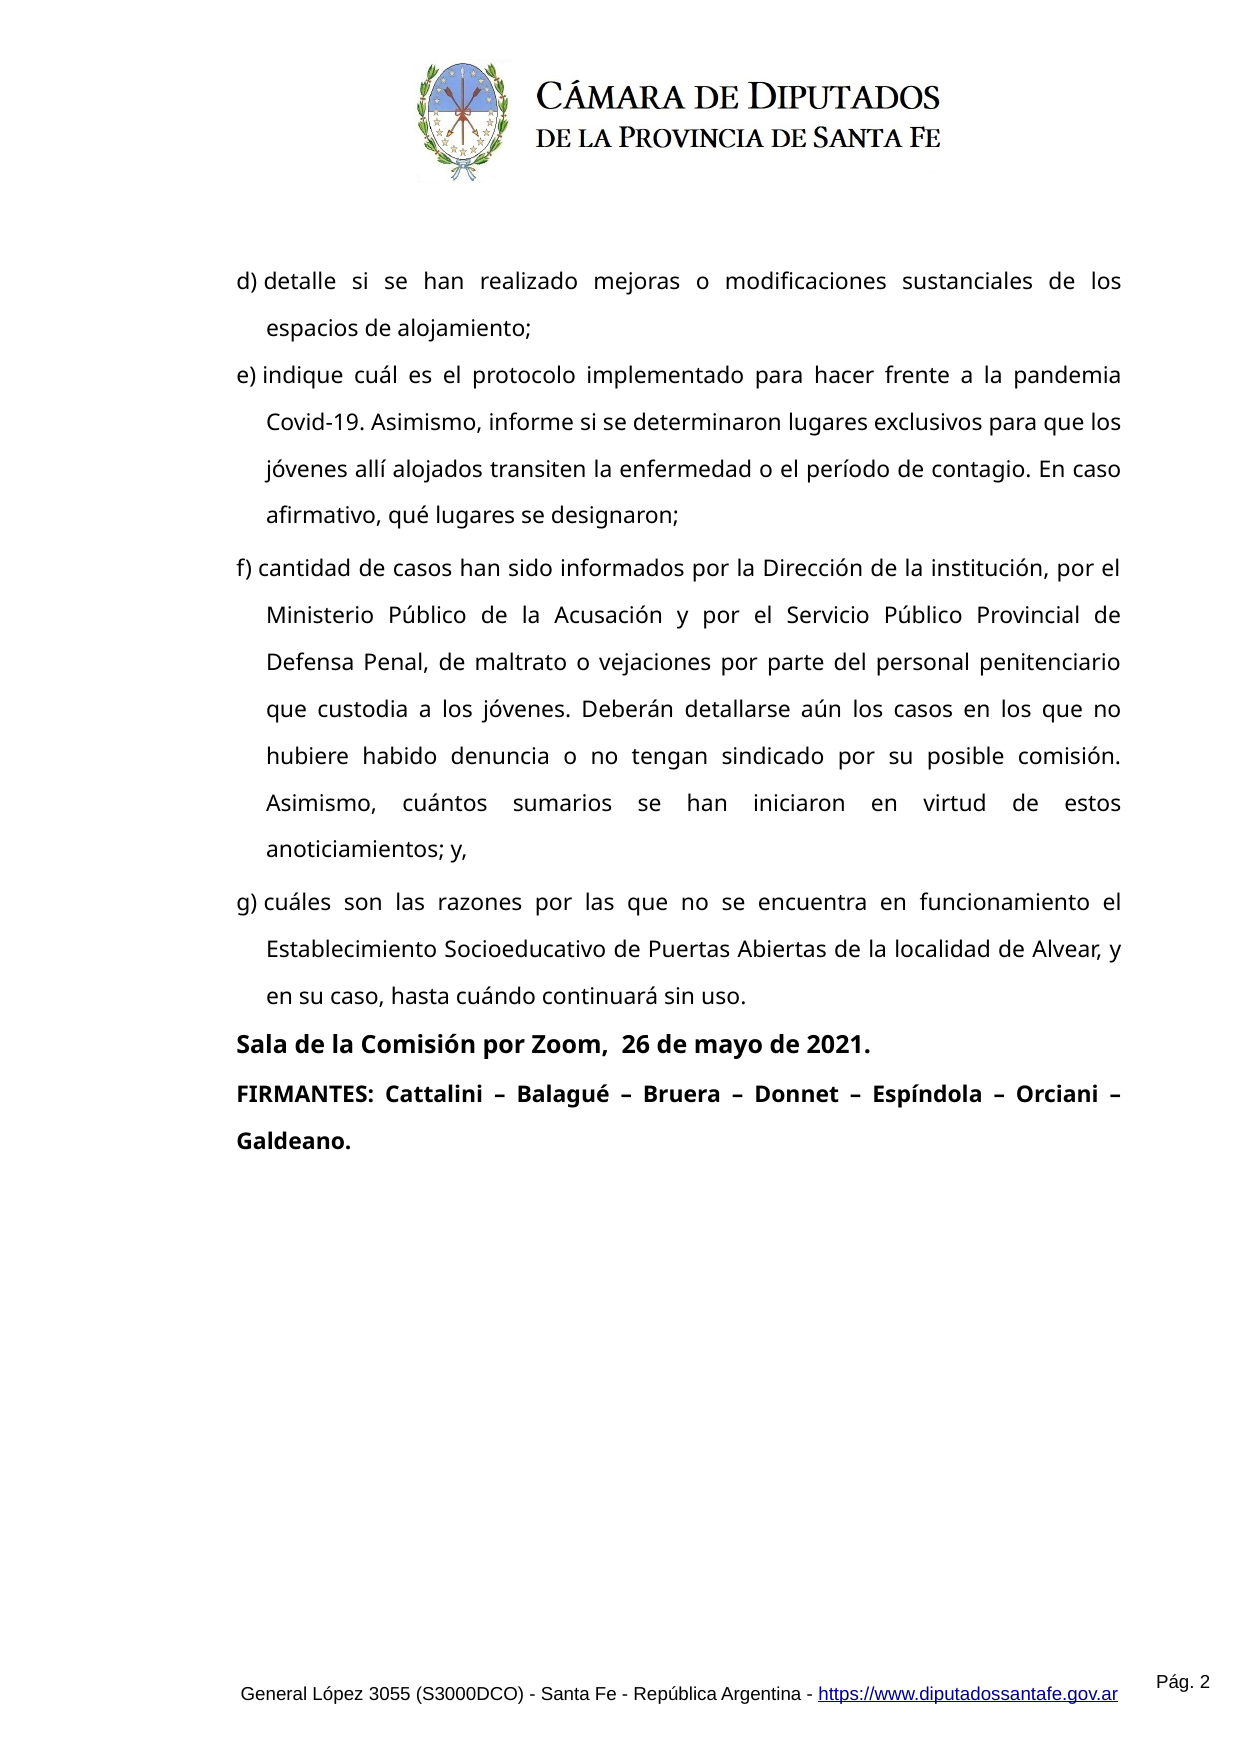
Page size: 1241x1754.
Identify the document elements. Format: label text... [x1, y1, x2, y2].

text Sala de la Comisión por Zoom, 26 de mayo de 2021. [236, 1027, 1122, 1061]
subtitle cuáles son las razones por las que no se encuentra en funcionamiento el Establecimiento Socioeducativo de Puertas Abiertas de la localidad de Alvear, y en su caso, hasta cuándo continuará sin uso. [236, 886, 1122, 1011]
list indique cuál es el protocolo implementado para hacer frente a la pandemia Covid-19. Asimismo, informe si se determinaron lugares exclusivos para que los jóvenes allí alojados transiten la enfermedad o el período de contagio. En caso afirmativo, qué lugares se designaron; [236, 359, 1122, 531]
list detalle si se han realizado mejoras o modificaciones sustanciales de los espacios de alojamiento; [236, 265, 1122, 343]
picture [413, 59, 945, 183]
subtitle cantidad de casos han sido informados por la Dirección de la institución, por el Ministerio Público de la Acusación y por el Servicio Público Provincial de Defensa Penal, de maltrato o vejaciones por parte del personal penitenciario que custodia a los jóvenes. Deberán detallarse aún los casos en los que no hubiere habido denuncia o no tengan sindicado por su posible comisión. Asimismo, cuántos sumarios se han iniciaron en virtud de estos anoticiamientos; y, [236, 552, 1122, 865]
text FIRMANTES: Cattalini – Balagué – Bruera – Donnet – Espíndola – Orciani – Galdeano. [236, 1078, 1122, 1156]
